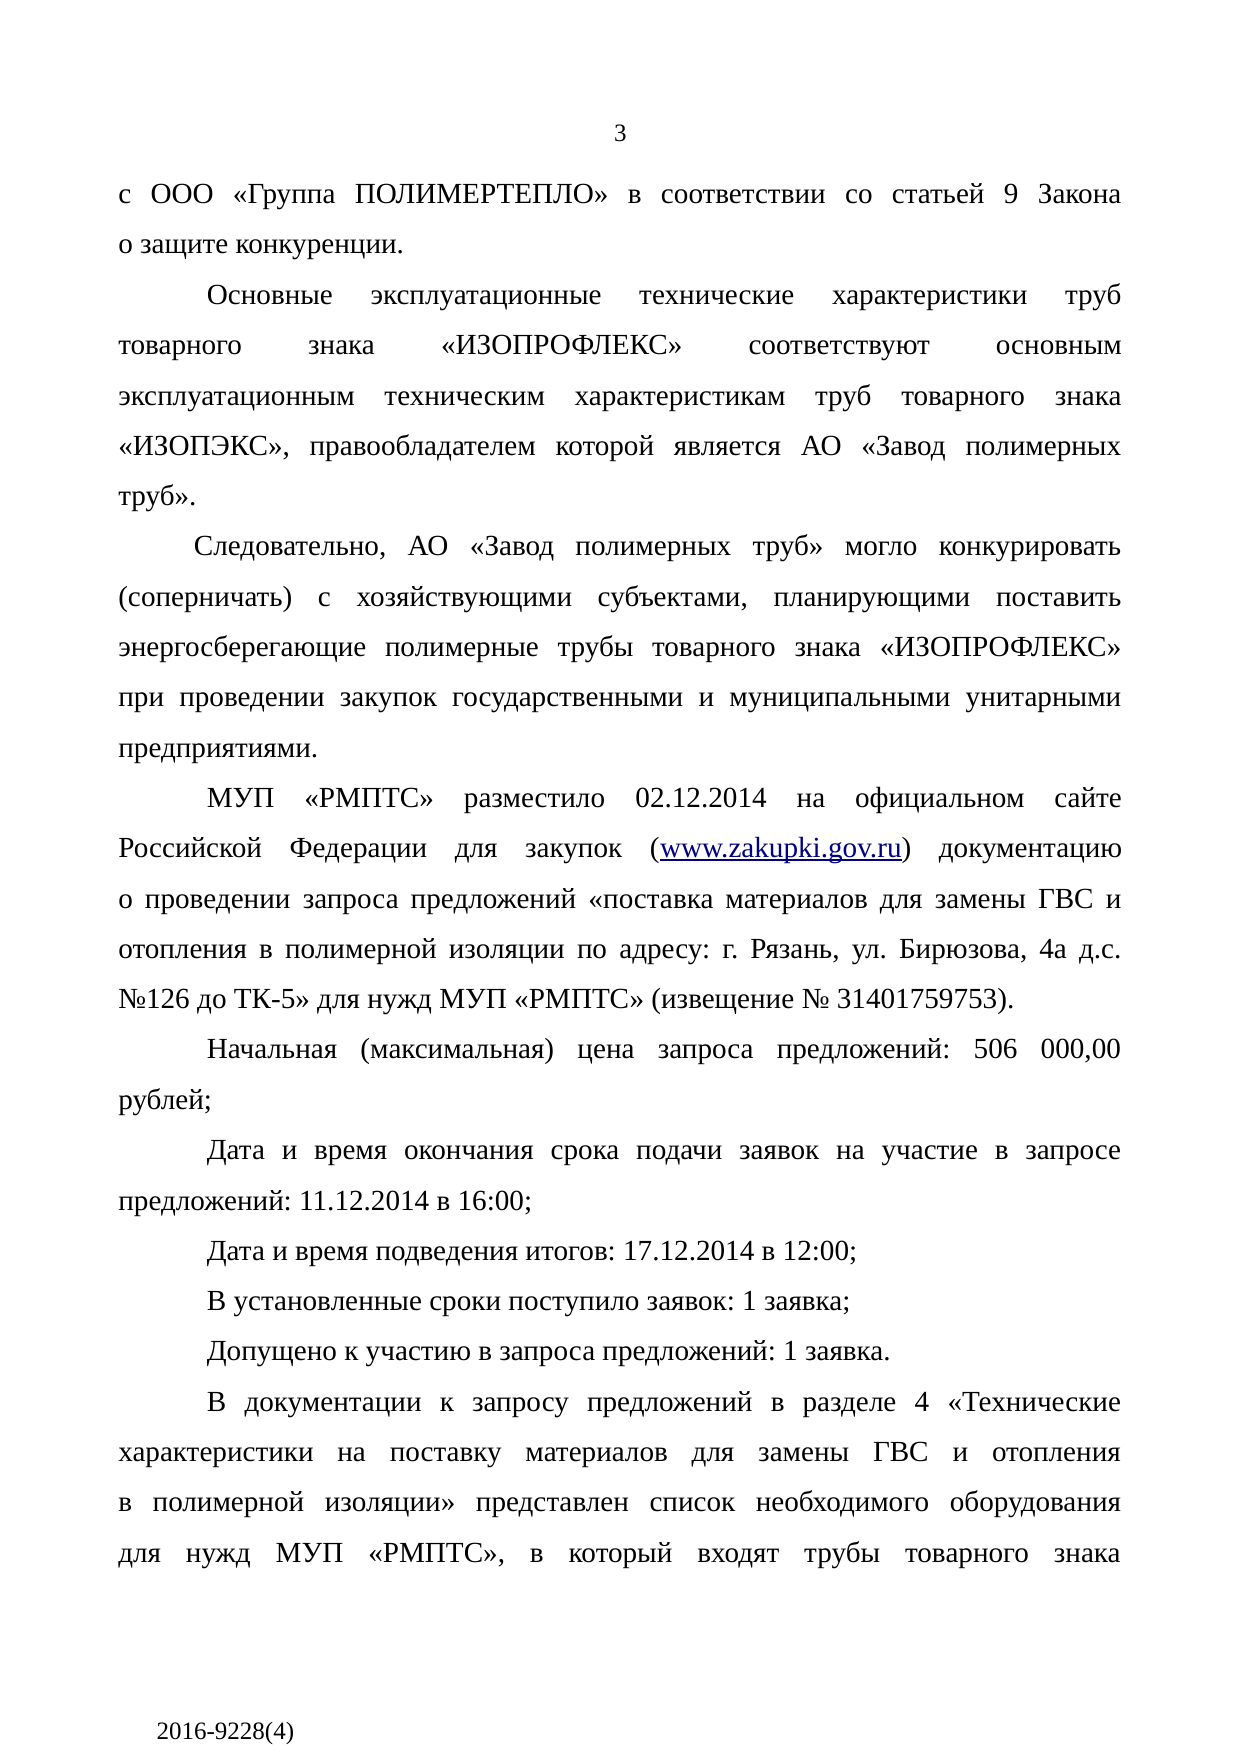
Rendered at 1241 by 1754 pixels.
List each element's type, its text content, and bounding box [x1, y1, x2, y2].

text Начальная (максимальная) цена запроса предложений: 506 000,00 рублей; [118, 1032, 1122, 1116]
text с ООО «Группа ПОЛИМЕРТЕПЛО» в соответствии со статьей 9 Закона о защите конкуренции. [118, 176, 1122, 260]
text Дата и время подведения итогов: 17.12.2014 в 12:00; [118, 1233, 1122, 1266]
text Следовательно, АО «Завод полимерных труб» могло конкурировать (соперничать) с хозяйствующими субъектами, планирующими поставить энергосберегающие полимерные трубы товарного знака «ИЗОПРОФЛЕКС» при проведении закупок государственными и муниципальными унитарными предприятиями. [118, 528, 1122, 763]
text Допущено к участию в запроса предложений: 1 заявка. [118, 1333, 1122, 1367]
text Дата и время окончания срока подачи заявок на участие в запросе предложений: 11.12.2014 в 16:00; [118, 1132, 1122, 1216]
text МУП «РМПТС» разместило 02.12.2014 на официальном сайте Российской Федерации для закупок (www.zakupki.gov.ru) документацию о проведении запроса предложений «поставка материалов для замены ГВС и отопления в полимерной изоляции по адресу: г. Рязань, ул. Бирюзова, 4а д.с. №126 до ТК-5» для нужд МУП «РМПТС» (извещение № 31401759753). [118, 780, 1122, 1015]
text В документации к запросу предложений в разделе 4 «Технические характеристики на поставку материалов для замены ГВС и отопления в полимерной изоляции» представлен список необходимого оборудования для нужд МУП «РМПТС», в который входят трубы товарного знака [118, 1384, 1122, 1568]
text В установленные сроки поступило заявок: 1 заявка; [118, 1283, 1122, 1317]
text Основные эксплуатационные технические характеристики труб товарного знака «ИЗОПРОФЛЕКС» соответствуют основным эксплуатационным техническим характеристикам труб товарного знака «ИЗОПЭКС», правообладателем которой является АО «Завод полимерных труб». [118, 277, 1122, 512]
